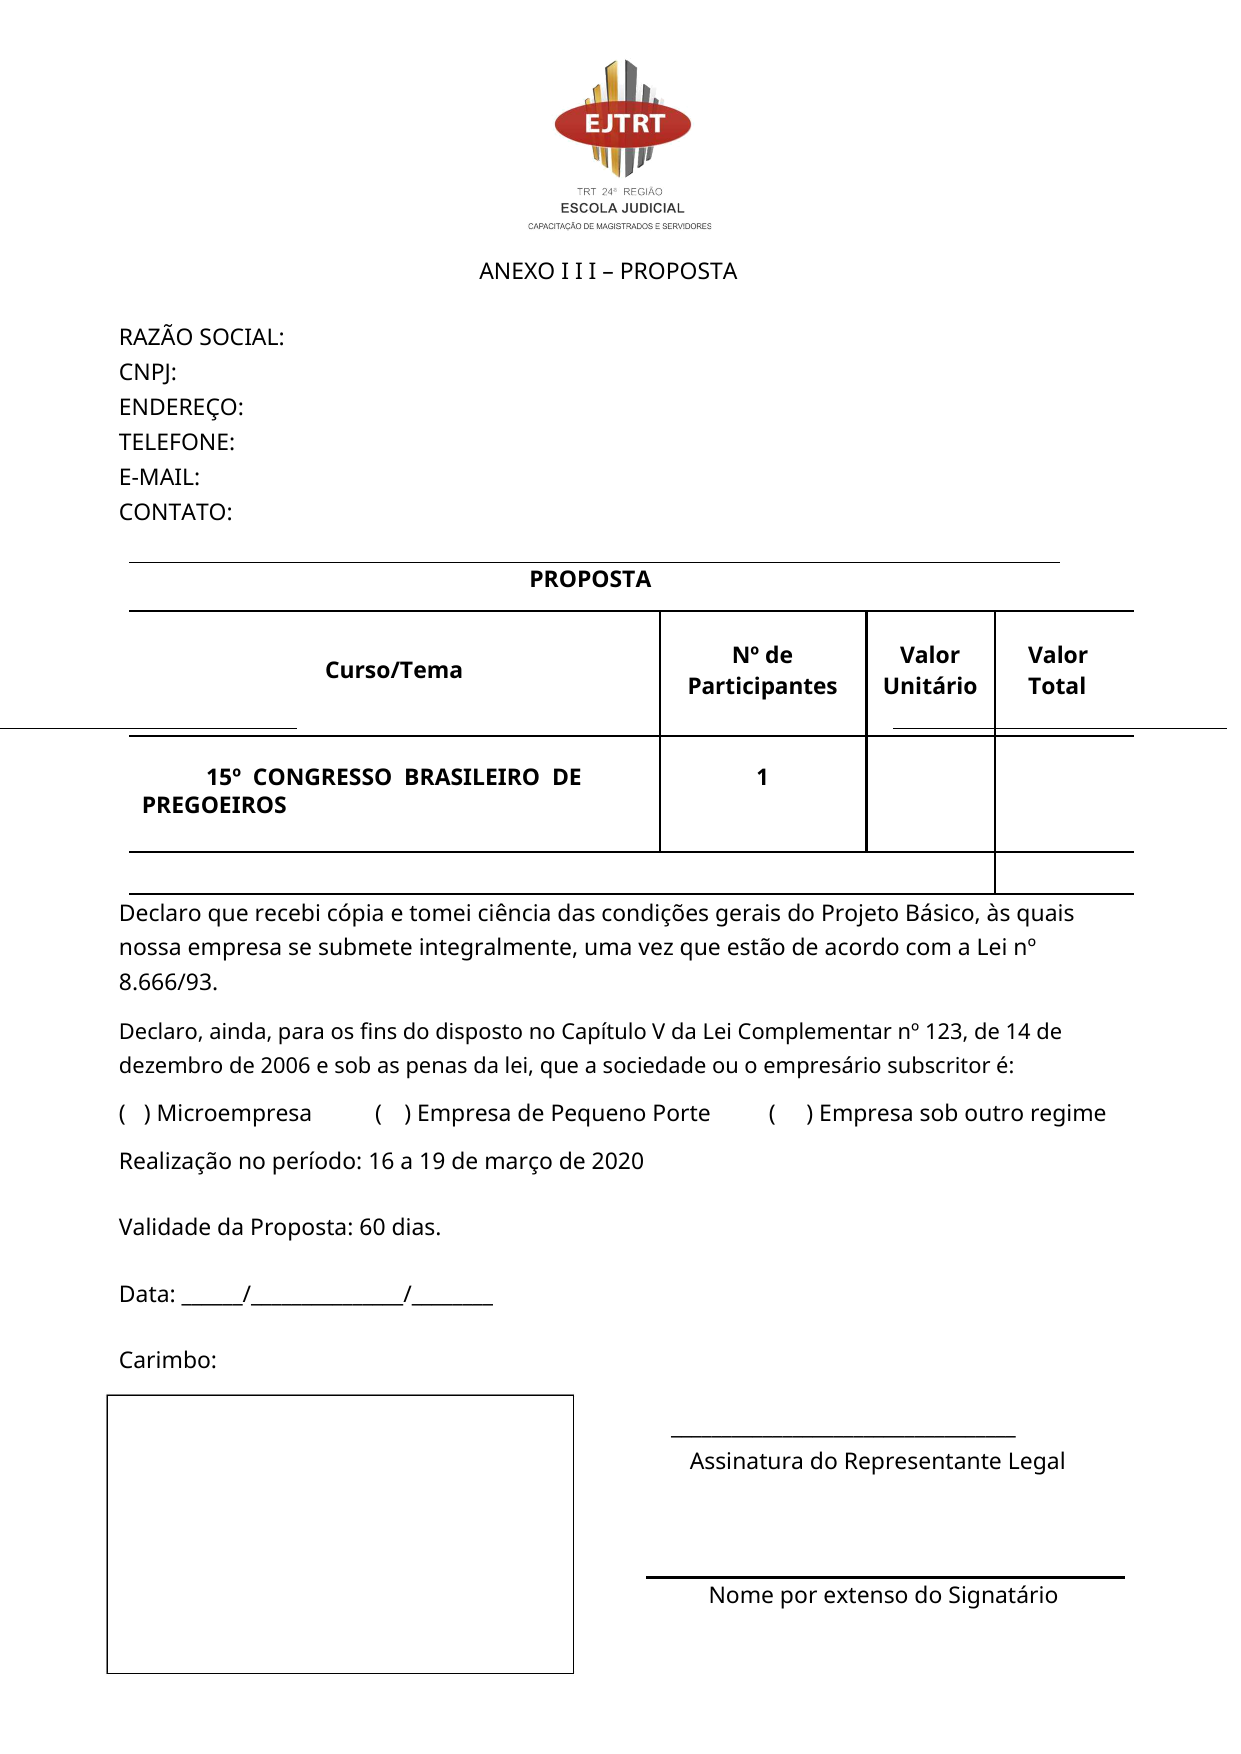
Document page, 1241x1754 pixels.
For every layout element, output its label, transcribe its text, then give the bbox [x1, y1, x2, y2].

table_cell [866, 853, 994, 893]
text Declaro que recebi cópia e tomei ciência das condições gerais do Projeto Básico, às quais nossa empresa se submete integralmente, uma vez que estão de acordo com a Lei nº 8.666/93. [119, 897, 1113, 997]
table_cell [868, 700, 994, 735]
table_cell 1 [661, 737, 865, 792]
table_cell [868, 737, 994, 792]
text Nome por extenso do Signatário [708, 1578, 1123, 1609]
table_header Valor [996, 612, 1134, 669]
table_cell [129, 684, 659, 700]
table_cell [996, 737, 1134, 792]
text Data: ______/_______________/________ [119, 1277, 1123, 1309]
table_cell [996, 792, 1134, 819]
table_cell [129, 700, 659, 735]
table_header Valor [868, 612, 994, 669]
table_cell [996, 700, 1134, 735]
table_cell [868, 819, 994, 851]
text Realização no período: 16 a 19 de março de 2020 [119, 1145, 1123, 1176]
table_header Nº de [661, 612, 865, 669]
text ENDEREÇO: [119, 391, 1123, 422]
text Declaro, ainda, para os fins do disposto no Capítulo V da Lei Complementar nº 123, de 14 de dezembro de 2006 e sob as penas da lei, que a sociedade ou o empresário subscritor é: [119, 1016, 1123, 1080]
text Validade da Proposta: 60 dias. [119, 1211, 1123, 1242]
text RAZÃO SOCIAL: [119, 321, 1123, 352]
table_cell [661, 792, 865, 819]
table_cell [996, 819, 1134, 851]
table_cell [129, 819, 659, 851]
text __________________________________ [671, 1410, 1123, 1441]
table_cell PREGOEIROS [129, 792, 659, 819]
table_cell Participantes [661, 669, 865, 700]
text Assinatura do Representante Legal [689, 1445, 1123, 1476]
table_cell [868, 792, 994, 819]
picture [527, 58, 712, 231]
table_cell [996, 853, 1134, 893]
text TELEFONE: [119, 426, 1123, 457]
table_cell Unitário [868, 669, 994, 700]
text E-MAIL: [119, 461, 1123, 492]
table_cell [661, 700, 865, 735]
text ANEXO I I I – PROPOSTA [479, 255, 1123, 286]
picture [104, 1392, 575, 1676]
table_header Curso/Tema [129, 612, 659, 684]
text CNPJ: [119, 356, 1123, 387]
text ( ) Microempresa ( ) Empresa de Pequeno Porte ( ) Empresa sob outro regime [119, 1097, 1123, 1128]
table_cell 15º CONGRESSO BRASILEIRO DE [129, 737, 659, 792]
table_cell [129, 853, 659, 893]
table_cell [661, 819, 865, 851]
text Carimbo: [119, 1344, 1123, 1375]
text PROPOSTA [529, 563, 1123, 594]
text CONTATO: [119, 496, 1123, 527]
table_cell Total [996, 669, 1134, 700]
table_cell [660, 853, 866, 893]
